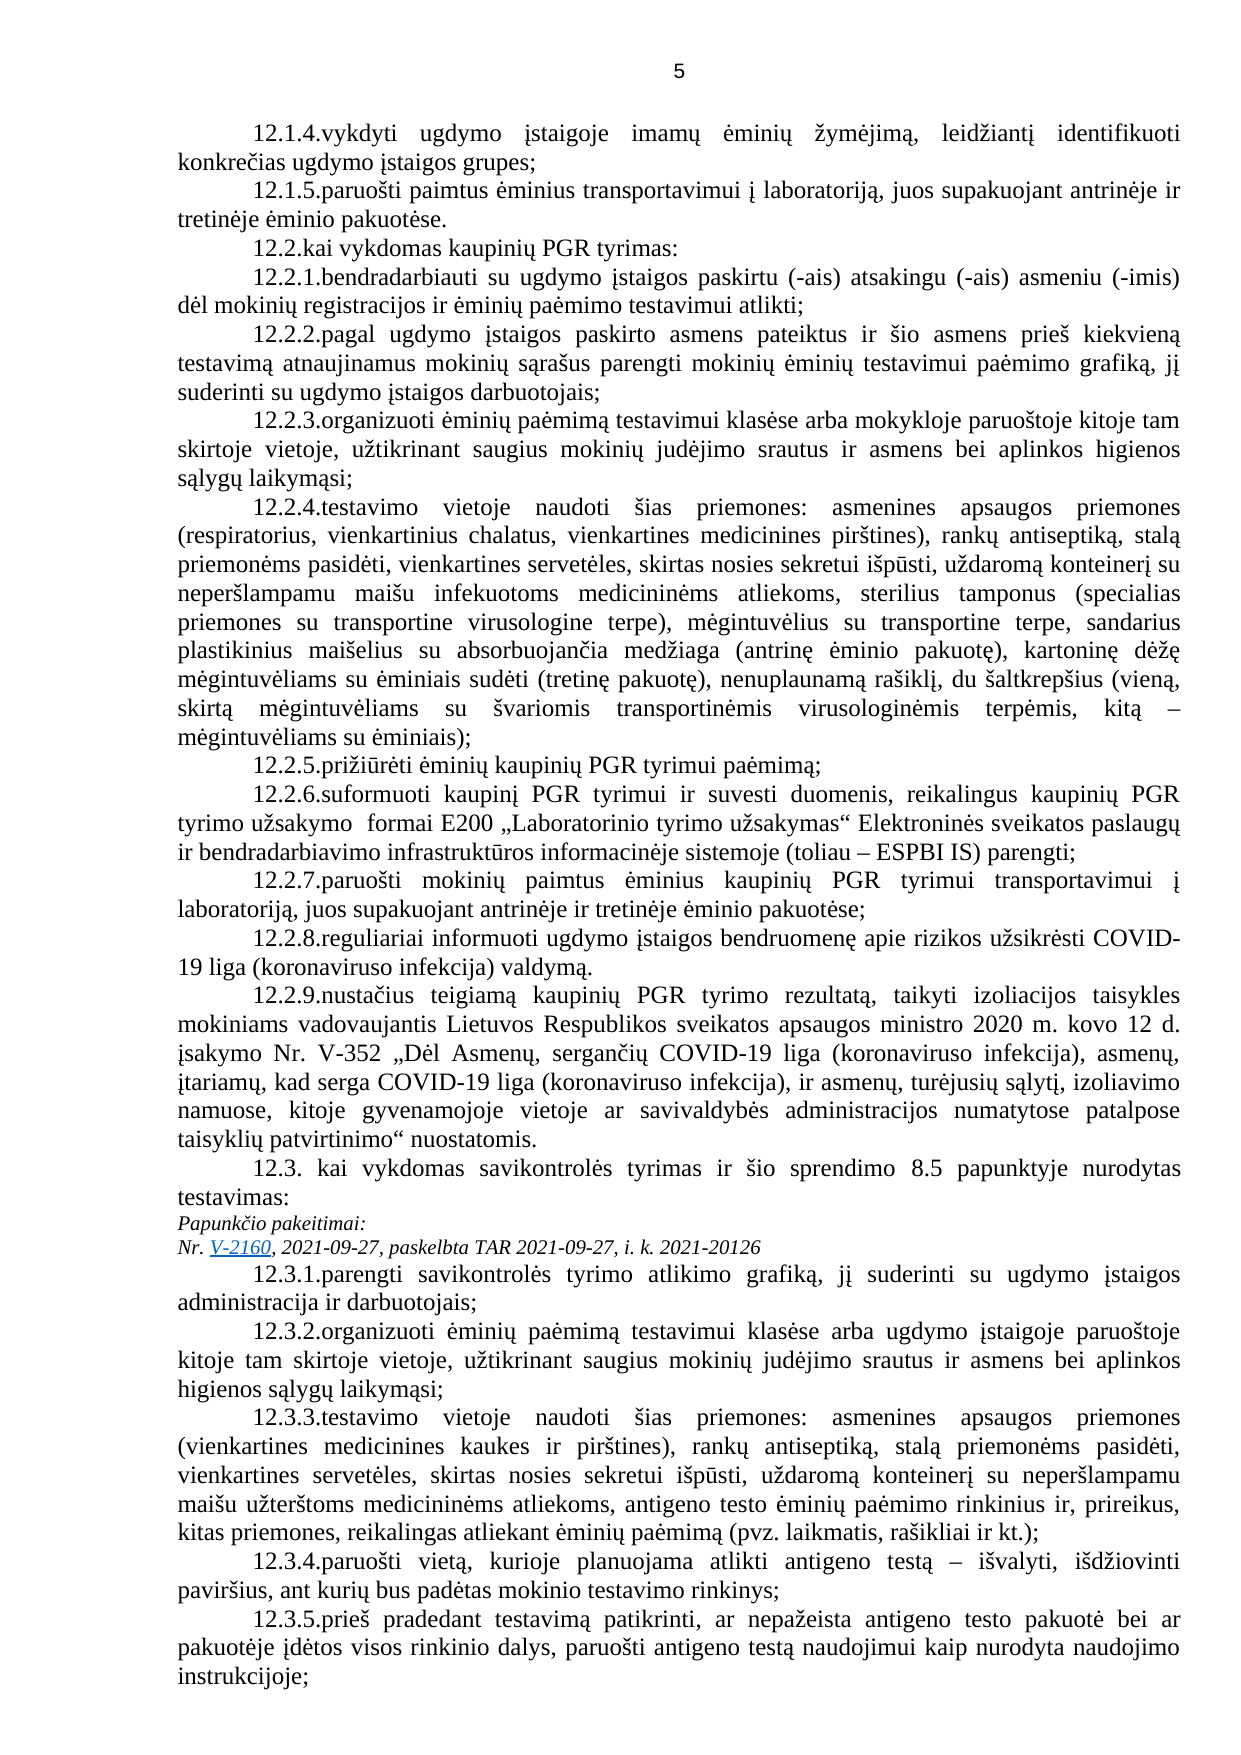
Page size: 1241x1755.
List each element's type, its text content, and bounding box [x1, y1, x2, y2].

text 12.1.5. paruošti paimtus ėminius transportavimui į laboratoriją, juos supakuojant antrinėje ir tretinėje ėminio pakuotėse. [177, 176, 1181, 233]
text 12.2.2. pagal ugdymo įstaigos paskirto asmens pateiktus ir šio asmens prieš kiekvieną testavimą atnaujinamus mokinių sąrašus parengti mokinių ėminių testavimui paėmimo grafiką, jį suderinti su ugdymo įstaigos darbuotojais; [177, 319, 1181, 406]
text 12.1.4. vykdyti ugdymo įstaigoje imamų ėminių žymėjimą, leidžiantį identifikuoti konkrečias ugdymo įstaigos grupes; [177, 118, 1181, 176]
text Nr. V-2160, 2021-09-27, paskelbta TAR 2021-09-27, i. k. 2021-20126 [177, 1235, 1181, 1259]
text 12.3.2. organizuoti ėminių paėmimą testavimui klasėse arba ugdymo įstaigoje paruoštoje kitoje tam skirtoje vietoje, užtikrinant saugius mokinių judėjimo srautus ir asmens bei aplinkos higienos sąlygų laikymąsi; [177, 1316, 1181, 1402]
text 12.3.5. prieš pradedant testavimą patikrinti, ar nepažeista antigeno testo pakuotė bei ar pakuotėje įdėtos visos rinkinio dalys, paruošti antigeno testą naudojimui kaip nurodyta naudojimo instrukcijoje; [177, 1604, 1181, 1690]
text 12.3.4. paruošti vietą, kurioje planuojama atlikti antigeno testą – išvalyti, išdžiovinti paviršius, ant kurių bus padėtas mokinio testavimo rinkinys; [177, 1546, 1181, 1604]
text Papunkčio pakeitimai: [177, 1211, 1181, 1235]
text 12.2.5. prižiūrėti ėminių kaupinių PGR tyrimui paėmimą; [177, 751, 1181, 779]
text 12.2.9. nustačius teigiamą kaupinių PGR tyrimo rezultatą, taikyti izoliacijos taisykles mokiniams vadovaujantis Lietuvos Respublikos sveikatos apsaugos ministro 2020 m. kovo 12 d. įsakymo Nr. V-352 „Dėl Asmenų, sergančių COVID-19 liga (koronaviruso infekcija), asmenų, įtariamų, kad serga COVID-19 liga (koronaviruso infekcija), ir asmenų, turėjusių sąlytį, izoliavimo namuose, kitoje gyvenamojoje vietoje ar savivaldybės administracijos numatytose patalpose taisyklių patvirtinimo“ nuostatomis. [177, 981, 1181, 1153]
text 12.2. kai vykdomas kaupinių PGR tyrimas: [177, 233, 1181, 262]
text 12.3. kai vykdomas savikontrolės tyrimas ir šio sprendimo 8.5 papunktyje nurodytas testavimas: [177, 1153, 1181, 1211]
text 12.2.4. testavimo vietoje naudoti šias priemones: asmenines apsaugos priemones (respiratorius, vienkartinius chalatus, vienkartines medicinines pirštines), rankų antiseptiką, stalą priemonėms pasidėti, vienkartines servetėles, skirtas nosies sekretui išpūsti, uždaromą konteinerį su neperšlampamu maišu infekuotoms medicininėms atliekoms, sterilius tamponus (specialias priemones su transportine virusologine terpe), mėgintuvėlius su transportine terpe, sandarius plastikinius maišelius su absorbuojančia medžiaga (antrinę ėminio pakuotę), kartoninę dėžę mėgintuvėliams su ėminiais sudėti (tretinę pakuotę), nenuplaunamą rašiklį, du šaltkrepšius (vieną, skirtą mėgintuvėliams su švariomis transportinėmis virusologinėmis terpėmis, kitą – mėgintuvėliams su ėminiais); [177, 492, 1181, 751]
text 12.2.3. organizuoti ėminių paėmimą testavimui klasėse arba mokykloje paruoštoje kitoje tam skirtoje vietoje, užtikrinant saugius mokinių judėjimo srautus ir asmens bei aplinkos higienos sąlygų laikymąsi; [177, 406, 1181, 492]
text 12.2.6. suformuoti kaupinį PGR tyrimui ir suvesti duomenis, reikalingus kaupinių PGR tyrimo užsakymo formai E200 „Laboratorinio tyrimo užsakymas“ Elektroninės sveikatos paslaugų ir bendradarbiavimo infrastruktūros informacinėje sistemoje (toliau – ESPBI IS) parengti; [177, 779, 1181, 866]
text 12.2.8. reguliariai informuoti ugdymo įstaigos bendruomenę apie rizikos užsikrėsti COVID-19 liga (koronaviruso infekcija) valdymą. [177, 923, 1181, 981]
text 12.3.1. parengti savikontrolės tyrimo atlikimo grafiką, jį suderinti su ugdymo įstaigos administracija ir darbuotojais; [177, 1259, 1181, 1316]
text 12.2.1. bendradarbiauti su ugdymo įstaigos paskirtu (-ais) atsakingu (-ais) asmeniu (-imis) dėl mokinių registracijos ir ėminių paėmimo testavimui atlikti; [177, 262, 1181, 319]
text 12.2.7. paruošti mokinių paimtus ėminius kaupinių PGR tyrimui transportavimui į laboratoriją, juos supakuojant antrinėje ir tretinėje ėminio pakuotėse; [177, 866, 1181, 923]
text 12.3.3. testavimo vietoje naudoti šias priemones: asmenines apsaugos priemones (vienkartines medicinines kaukes ir pirštines), rankų antiseptiką, stalą priemonėms pasidėti, vienkartines servetėles, skirtas nosies sekretui išpūsti, uždaromą konteinerį su neperšlampamu maišu užterštoms medicininėms atliekoms, antigeno testo ėminių paėmimo rinkinius ir, prireikus, kitas priemones, reikalingas atliekant ėminių paėmimą (pvz. laikmatis, rašikliai ir kt.); [177, 1402, 1181, 1546]
